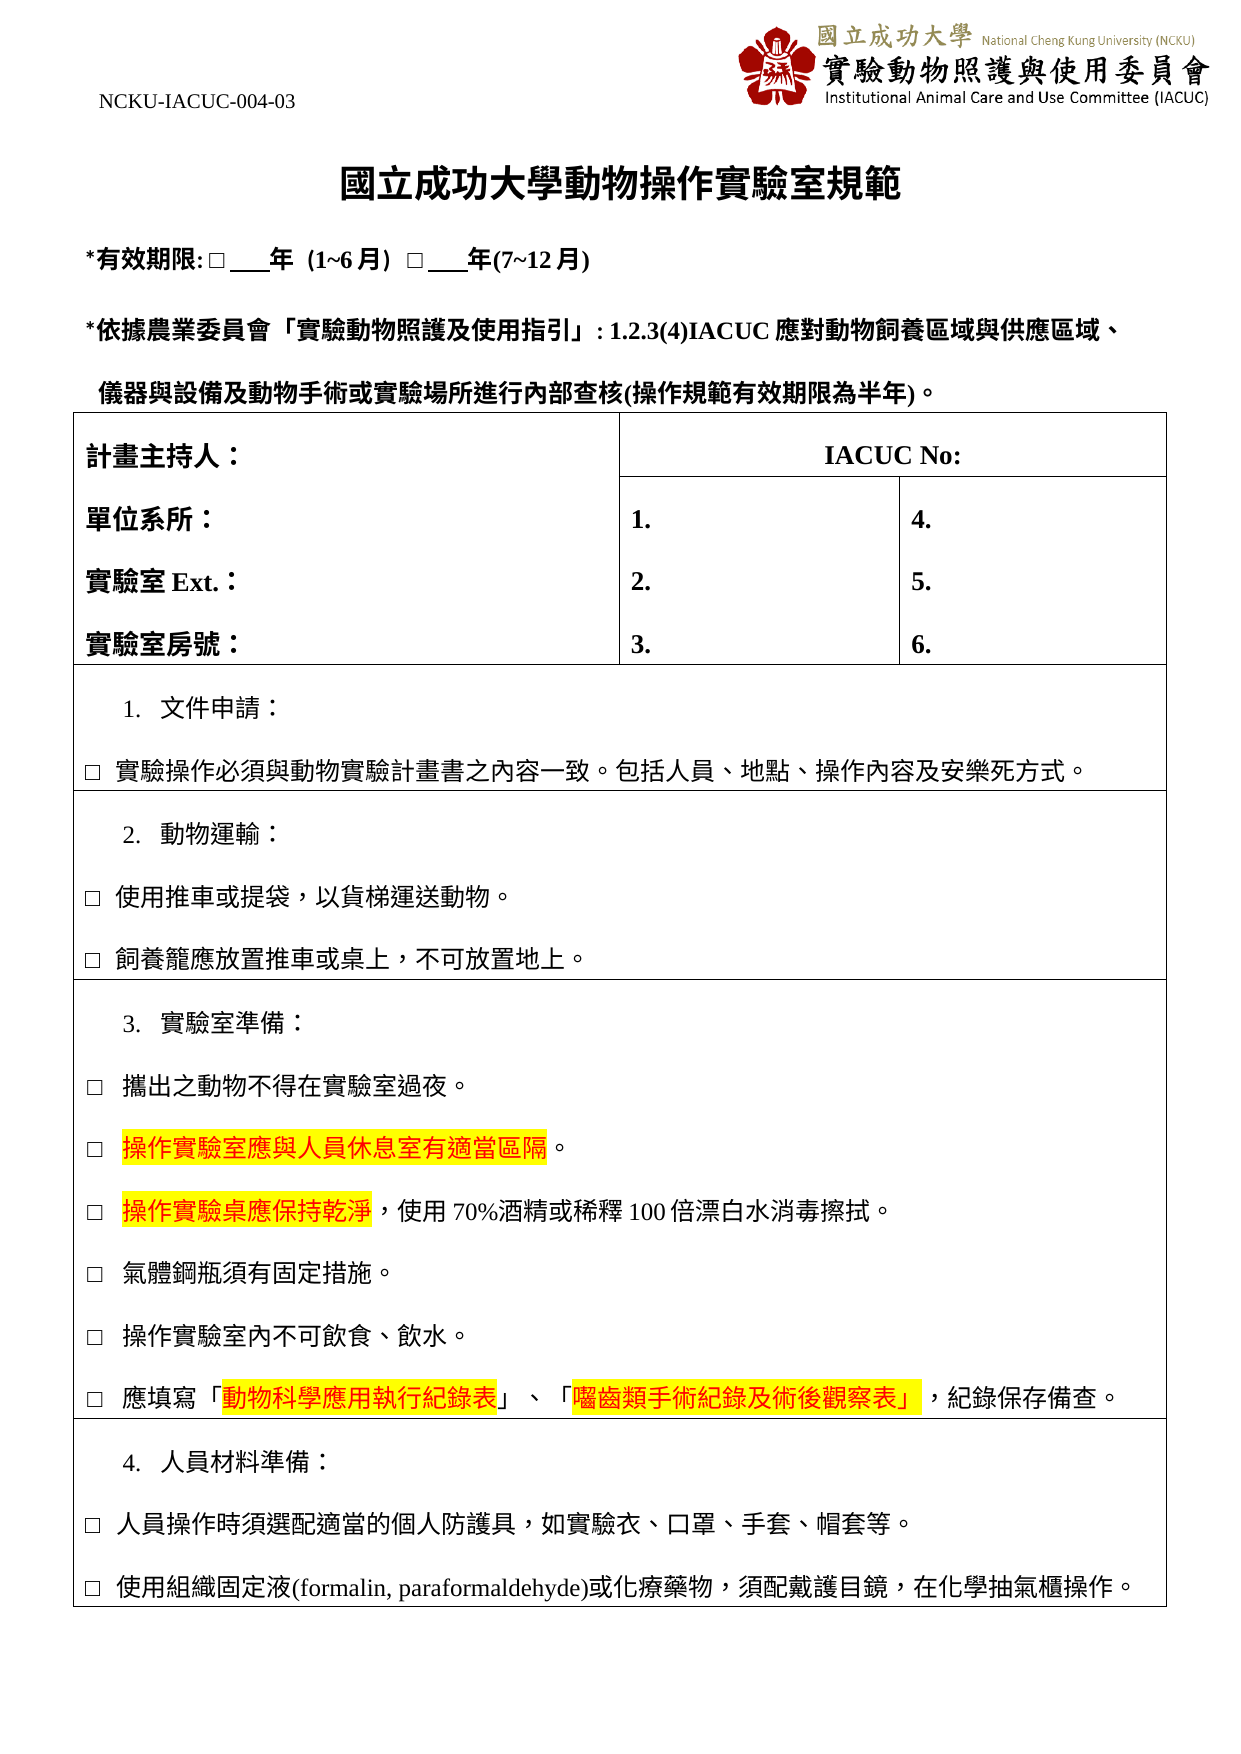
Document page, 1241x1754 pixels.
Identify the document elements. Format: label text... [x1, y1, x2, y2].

table_header IACUC No: [620, 413, 1166, 476]
text *有效期限: □ 年 (1~6月) □ 年(7~12月) [84, 216, 1086, 278]
table_cell 1. 2. 3. [620, 477, 899, 664]
table_header 計畫主持人： 單位系所： 實驗室Ext.： 實驗室房號： [74, 413, 619, 664]
table_cell 4. 5. 6. [900, 477, 1166, 664]
text 國立成功大學動物操作實驗室規範 [187, 140, 1053, 202]
table_cell 人員材料準備： 人員操作時須選配適當的個人防護具，如實驗衣、口罩、手套、帽套等。 使用組織固定液(formalin, paraformaldehyde)或化療藥物，須配戴護目鏡，在化學抽氣櫃操作。 實驗材料須在有效期限內，如麻醉藥品、縫線、注射針等。 [74, 1419, 1166, 1606]
text 儀器與設備及動物手術或實驗場所進行內部查核(操作規範有效期限為半年)。 [98, 350, 1117, 412]
table_cell 文件申請： □ 實驗操作必須與動物實驗計畫書之內容一致。包括人員、地點、操作內容及安樂死方式。 [74, 665, 1166, 790]
text *依據農業委員會「實驗動物照護及使用指引」: 1.2.3(4)IACUC應對動物飼養區域與供應區域、 [84, 287, 1162, 350]
table_cell 動物運輸： □ 使用推車或提袋，以貨梯運送動物。 □ 飼養籠應放置推車或桌上，不可放置地上。 [74, 791, 1166, 979]
table_cell 實驗室準備： 攜出之動物不得在實驗室過夜。 操作實驗室應與人員休息室有適當區隔。 操作實驗桌應保持乾淨，使用70%酒精或稀釋100倍漂白水消毒擦拭。 氣體鋼瓶須有固定措施。 操作實驗室內不可飲食、飲水。 應填寫「動物科學應用執行紀錄表」、「囓齒類手術紀錄及術後觀察表」，紀錄保存備查。 [74, 980, 1166, 1417]
